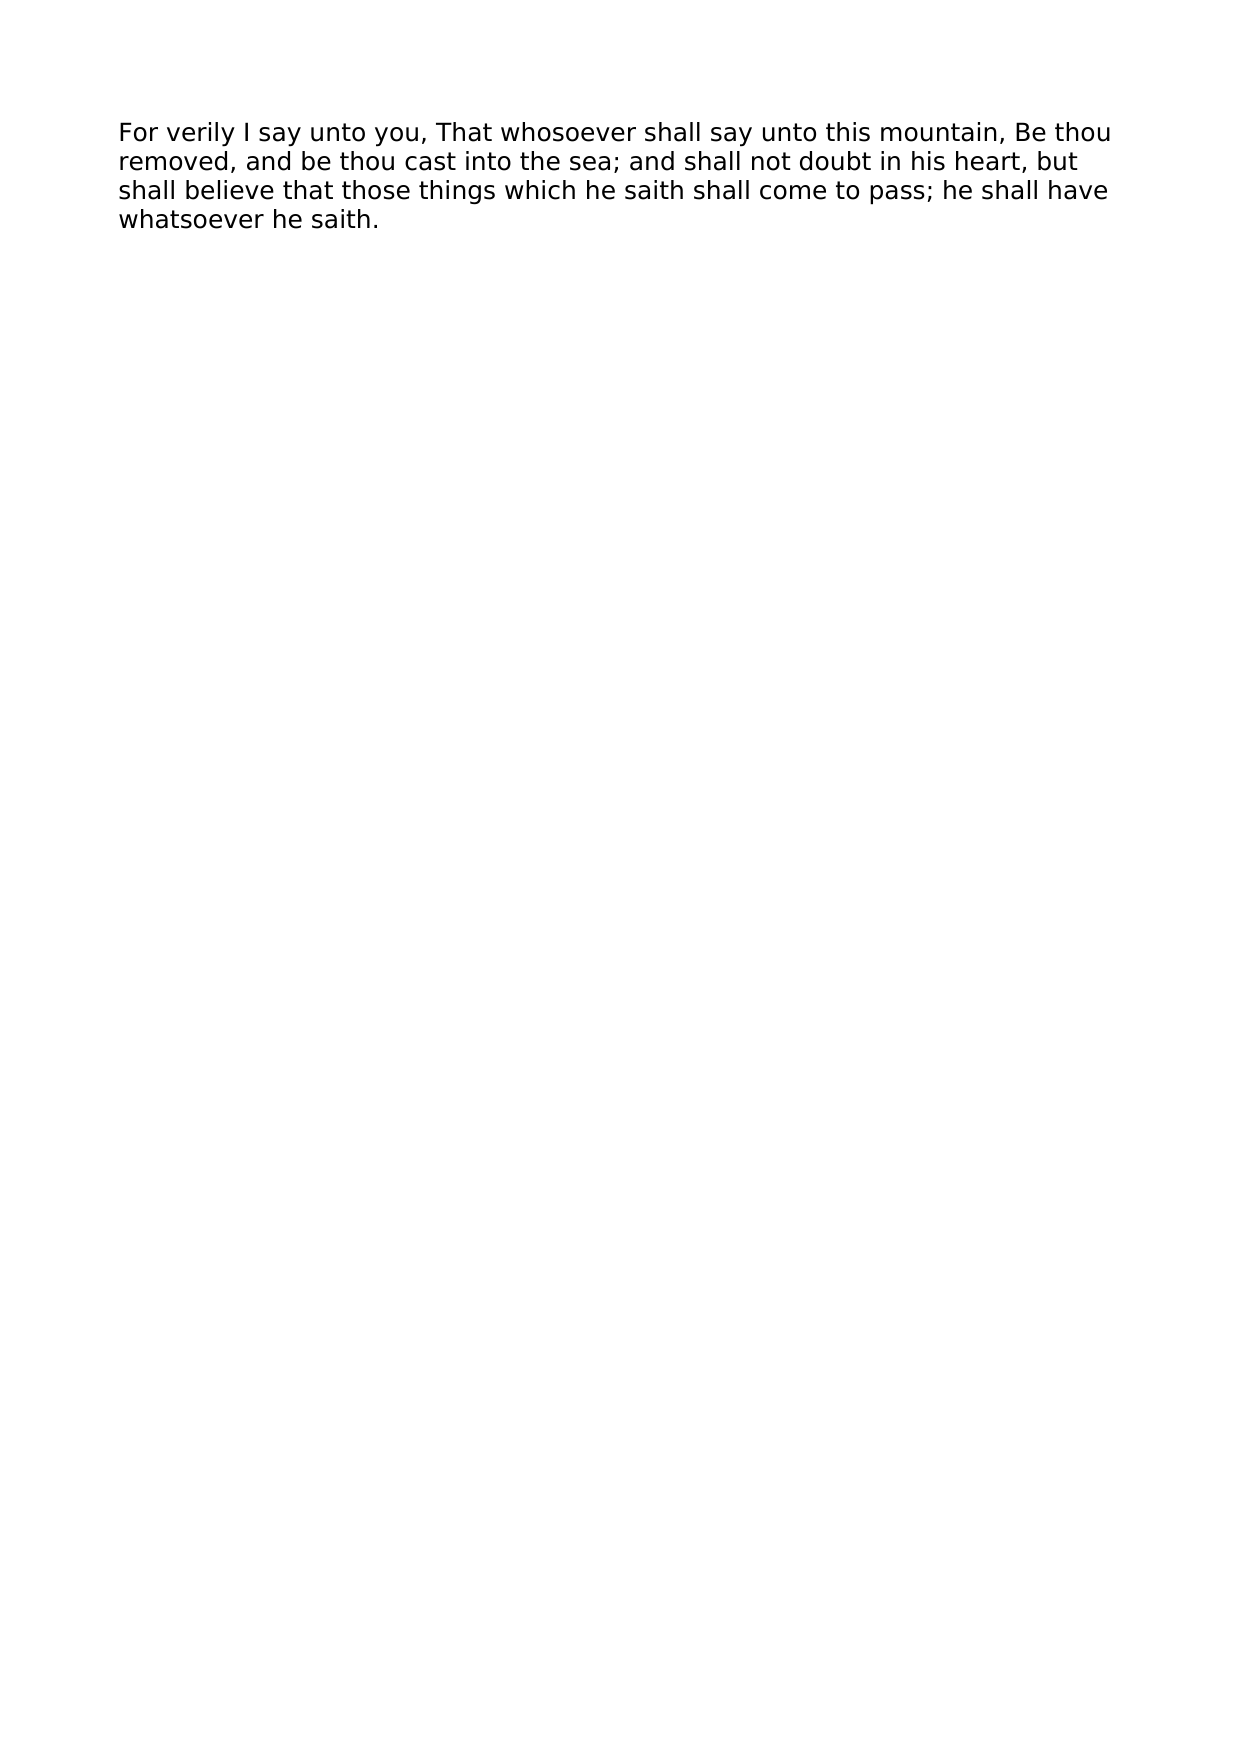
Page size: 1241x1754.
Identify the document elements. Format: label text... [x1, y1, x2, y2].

text For verily I say unto you, That whosoever shall say unto this mountain, Be thou removed, and be thou cast into the sea; and shall not doubt in his heart, but shall believe that those things which he saith shall come to pass; he shall have whatsoever he saith. [118, 118, 1122, 235]
